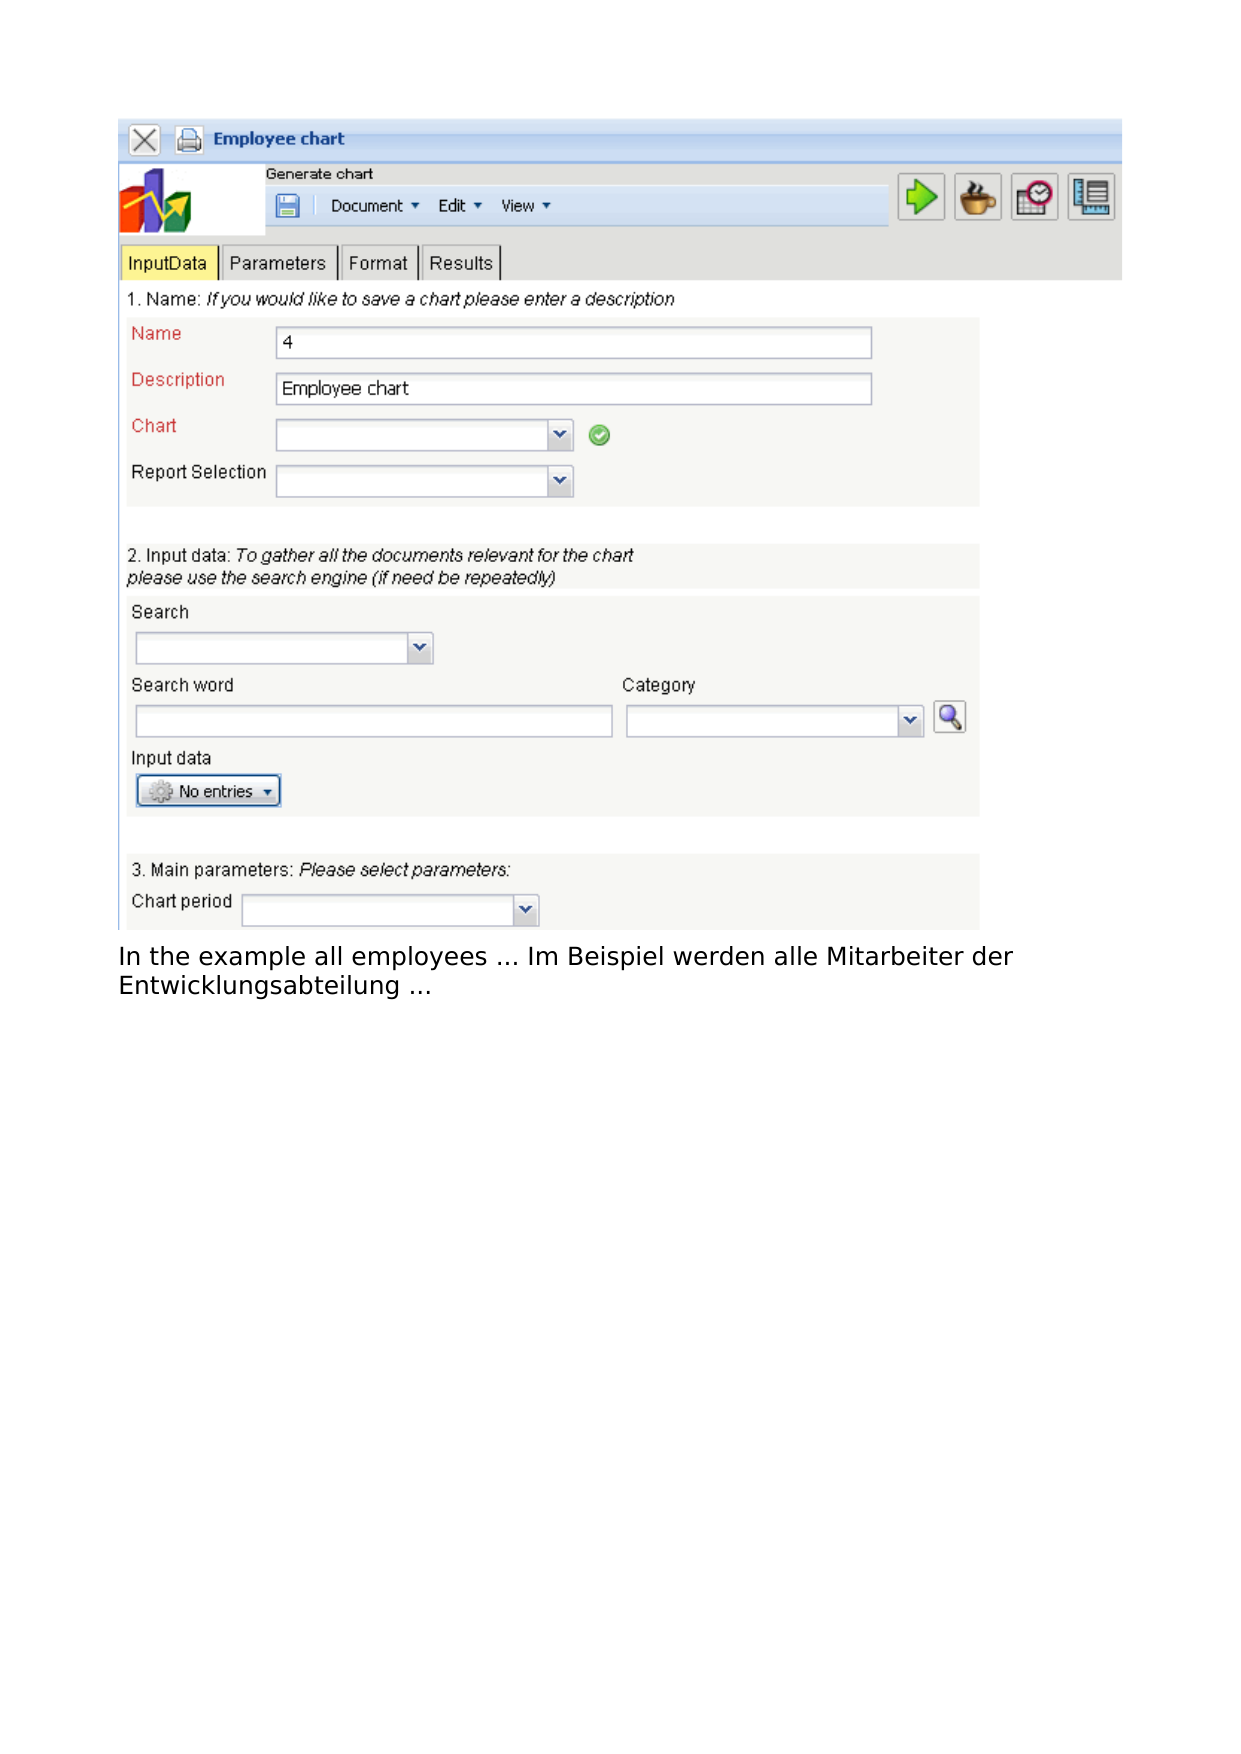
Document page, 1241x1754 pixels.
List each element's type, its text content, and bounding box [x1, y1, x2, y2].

text In the example all employees ... Im Beispiel werden alle Mitarbeiter der Entwicklungsabteilung ... [118, 942, 1122, 1001]
picture [118, 118, 1123, 930]
